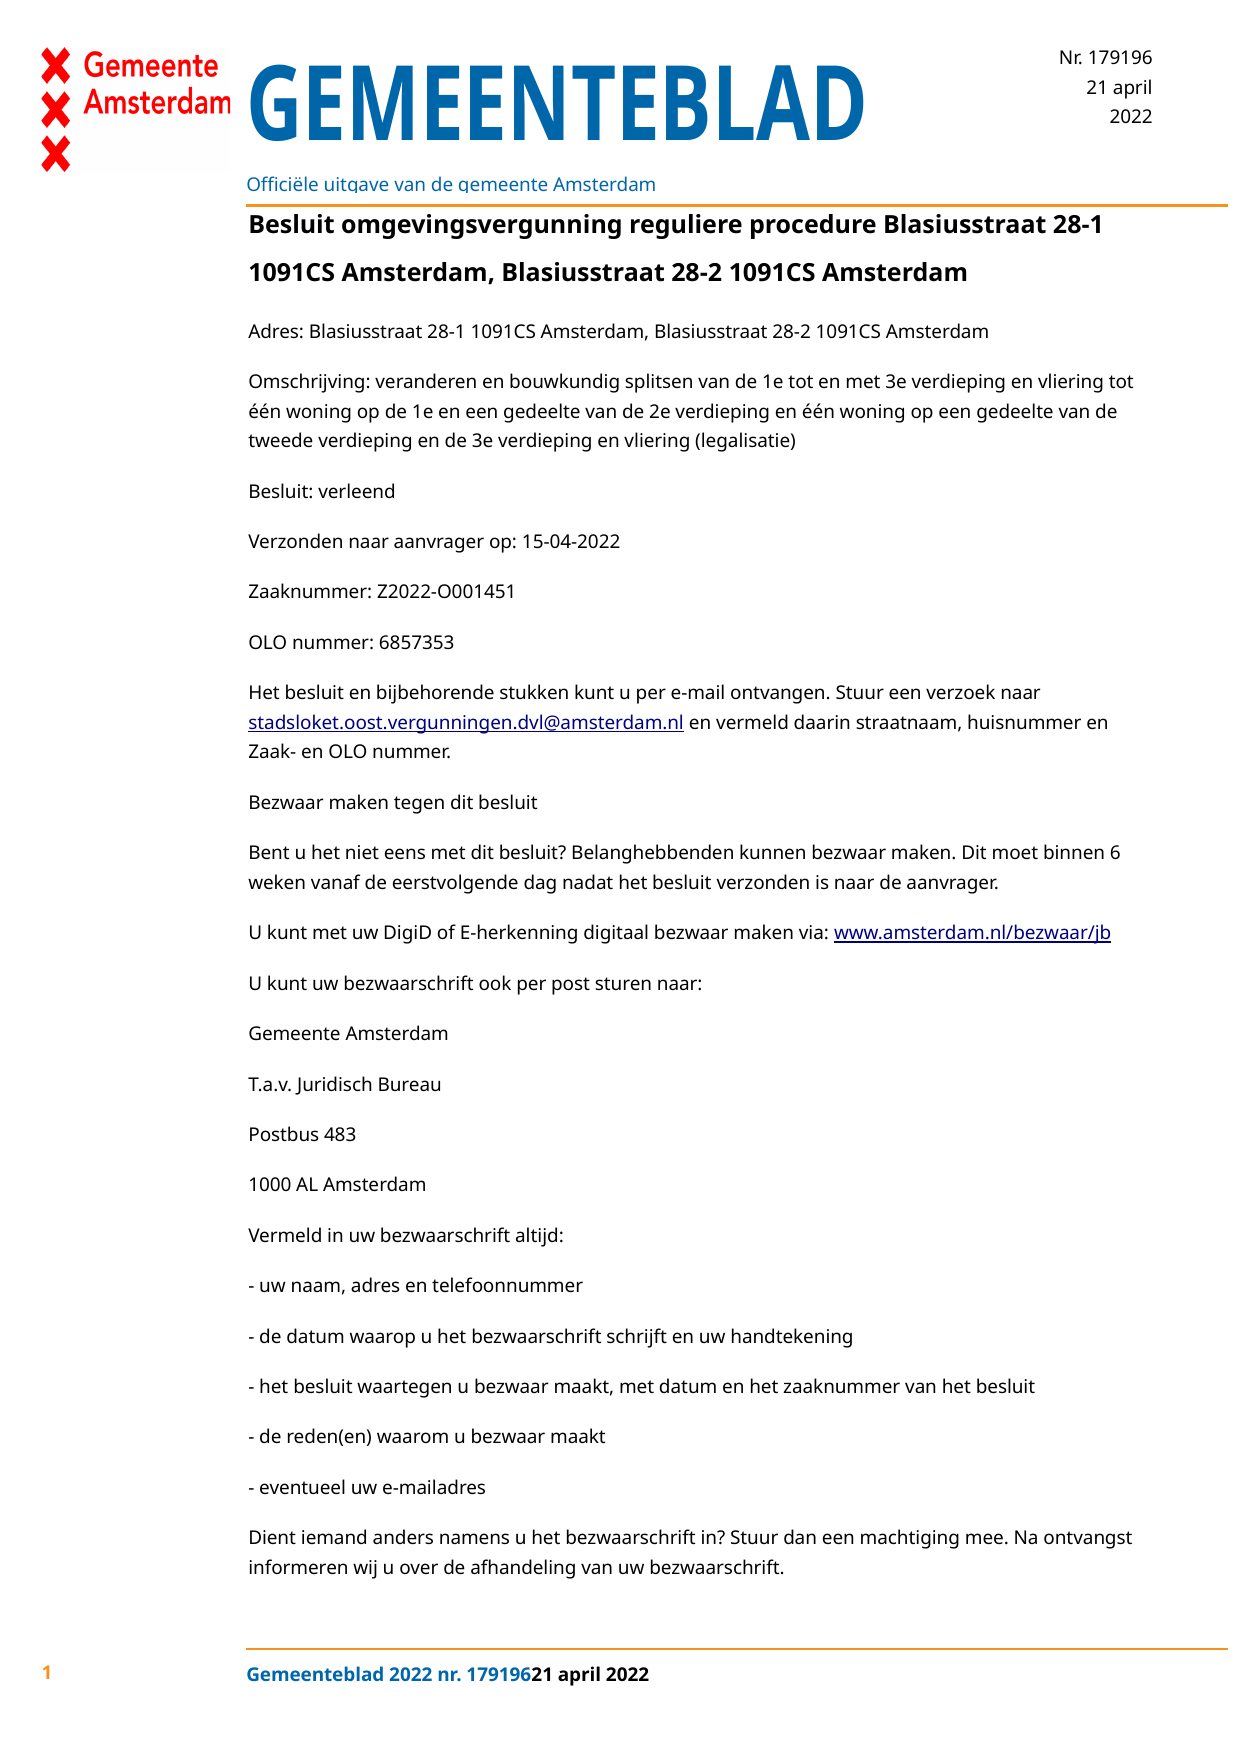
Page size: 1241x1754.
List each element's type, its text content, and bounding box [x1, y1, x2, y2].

text Omschrijving: veranderen en bouwkundig splitsen van de 1e tot en met 3e verdieping en vliering tot één woning op de 1e en een gedeelte van de 2e verdieping en één woning op een gedeelte van de tweede verdieping en de 3e verdieping en vliering (legalisatie) [248, 368, 1152, 453]
text Gemeente Amsterdam [248, 1020, 1152, 1046]
text Bent u het niet eens met dit besluit? Belanghebbenden kunnen bezwaar maken. Dit moet binnen 6 weken vanaf de eerstvolgende dag nadat het besluit verzonden is naar de aanvrager. [248, 839, 1152, 895]
text - de datum waarop u het bezwaarschrift schrijft en uw handtekening [248, 1323, 1152, 1349]
text Het besluit en bijbehorende stukken kunt u per e-mail ontvangen. Stuur een verzoek naar stadsloket.oost.vergunningen.dvl@amsterdam.nl en vermeld daarin straatnaam, huisnummer en Zaak- en OLO nummer. [248, 679, 1152, 764]
text T.a.v. Juridisch Bureau [248, 1071, 1152, 1097]
text U kunt met uw DigiD of E-herkenning digitaal bezwaar maken via: www.amsterdam.nl/bezwaar/jb [248, 919, 1152, 945]
text - uw naam, adres en telefoonnummer [248, 1272, 1152, 1298]
text 1000 AL Amsterdam [248, 1172, 1152, 1197]
text - het besluit waartegen u bezwaar maakt, met datum en het zaaknummer van het besluit [248, 1373, 1152, 1399]
text Dient iemand anders namens u het bezwaarschrift in? Stuur dan een machtiging mee. Na ontvangst informeren wij u over de afhandeling van uw bezwaarschrift. [248, 1524, 1152, 1580]
text Zaaknummer: Z2022-O001451 [248, 579, 1152, 604]
text Vermeld in uw bezwaarschrift altijd: [248, 1222, 1152, 1248]
text U kunt uw bezwaarschrift ook per post sturen naar: [248, 970, 1152, 996]
text - de reden(en) waarom u bezwaar maakt [248, 1424, 1152, 1449]
text Bezwaar maken tegen dit besluit [248, 789, 1152, 815]
text Postbus 483 [248, 1121, 1152, 1147]
picture [41, 47, 231, 172]
text Besluit: verleend [248, 478, 1152, 504]
text Verzonden naar aanvrager op: 15-04-2022 [248, 528, 1152, 554]
text OLO nummer: 6857353 [248, 629, 1152, 655]
text - eventueel uw e-mailadres [248, 1474, 1152, 1500]
text Besluit omgevingsvergunning reguliere procedure Blasiusstraat 28-1 1091CS Amsterdam, Blasiusstraat 28-2 1091CS Amsterdam [248, 207, 1152, 288]
text Adres: Blasiusstraat 28-1 1091CS Amsterdam, Blasiusstraat 28-2 1091CS Amsterdam [248, 318, 1152, 344]
